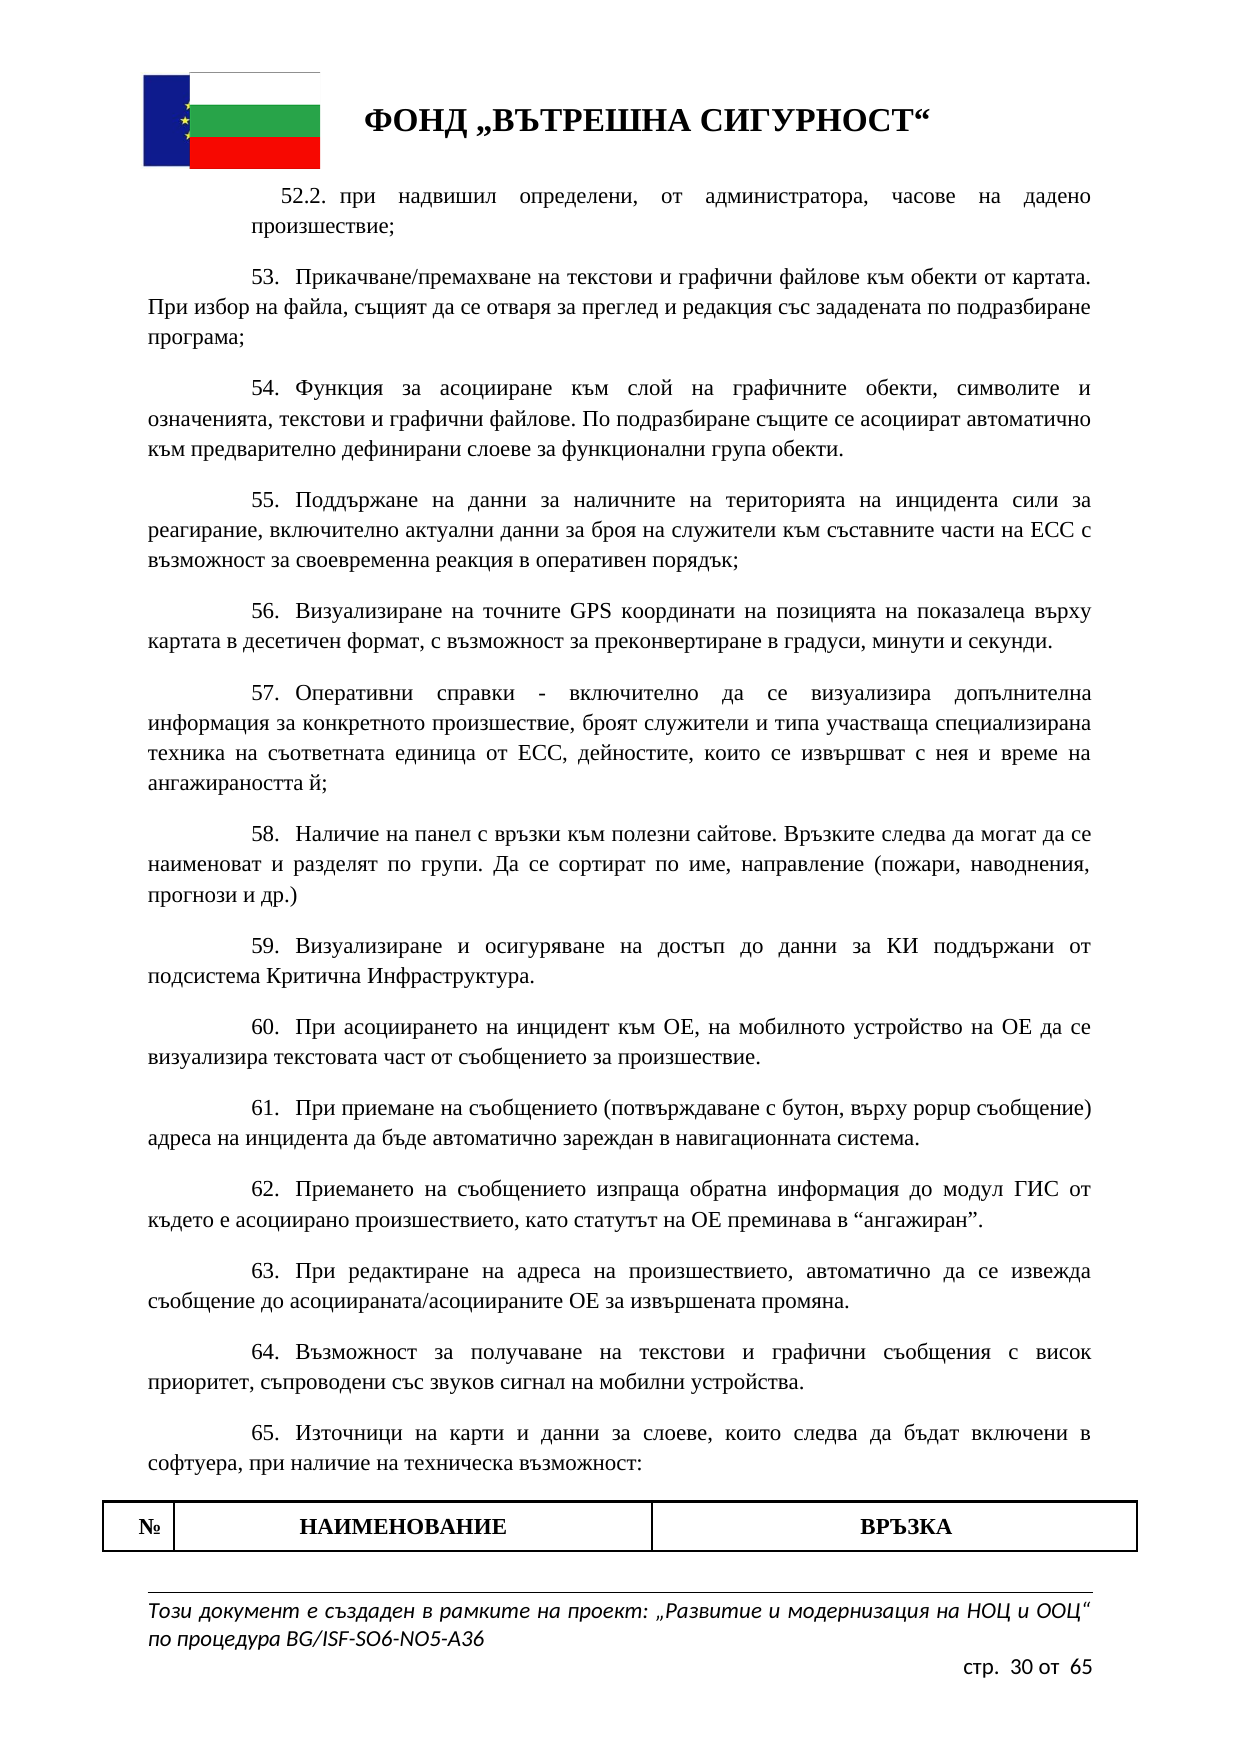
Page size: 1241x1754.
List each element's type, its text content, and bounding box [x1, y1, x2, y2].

table_header НАИМЕНОВАНИЕ [175, 1503, 651, 1550]
list При асоциирането на инцидент към ОЕ, на мобилното устройство на ОЕ да се визуализира текстовата част от съобщението за произшествие. [148, 1013, 1093, 1069]
table_header № [104, 1503, 173, 1550]
list Поддържане на данни за наличните на територията на инцидента сили за реагирание, включително актуални данни за броя на служители към съставните части на ЕСС с възможност за своевременна реакция в оперативен порядък; [148, 486, 1093, 573]
list При приемане на съобщението (потвърждаване с бутон, върху popup съобщение) адреса на инцидента да бъде автоматично зареждан в навигационната система. [148, 1094, 1093, 1151]
table_header ВРЪЗКА [653, 1503, 1136, 1550]
list Източници на карти и данни за слоеве, които следва да бъдат включени в софтуера, при наличие на техническа възможност: [148, 1419, 1093, 1476]
list Приемането на съобщението изпраща обратна информация до модул ГИС от където е асоциирано произшествието, като статутът на ОЕ преминава в “ангажиран”. [148, 1175, 1093, 1232]
list При редактиране на адреса на произшествието, автоматично да се извежда съобщение до асоциираната/асоциираните ОЕ за извършената промяна. [148, 1257, 1093, 1313]
list Прикачване/премахване на текстови и графични файлове към обекти от картата. При избор на файла, същият да се отваря за преглед и редакция със зададената по подразбиране програма; [148, 263, 1093, 350]
list Визуализиране на точните GPS координати на позицията на показалеца върху картата в десетичен формат, с възможност за преконвертиране в градуси, минути и секунди. [148, 597, 1093, 654]
list Визуализиране и осигуряване на достъп до данни за КИ поддържани от подсистема Критична Инфраструктура. [148, 932, 1093, 988]
list Възможност за получаване на текстови и графични съобщения с висок приоритет, съпроводени със звуков сигнал на мобилни устройства. [148, 1338, 1093, 1394]
list Оперативни справки - включително да се визуализира допълнителна информация за конкретното произшествие, броят служители и типа участваща специализирана техника на съответната единица от ЕСС, дейностите, които се извършват с нея и време на ангажираността й; [148, 678, 1093, 796]
list Функция за асоцииране към слой на графичните обекти, символите и означенията, текстови и графични файлове. По подразбиране същите се асоциират автоматично към предварително дефинирани слоеве за функционални група обекти. [148, 374, 1093, 461]
list при надвишил определени, от администратора, часове на дадено произшествие; [251, 182, 1093, 238]
list Наличие на панел с връзки към полезни сайтове. Връзките следва да могат да се наименоват и разделят по групи. Да се сортират по име, направление (пожари, наводнения, прогнози и др.) [148, 820, 1093, 907]
